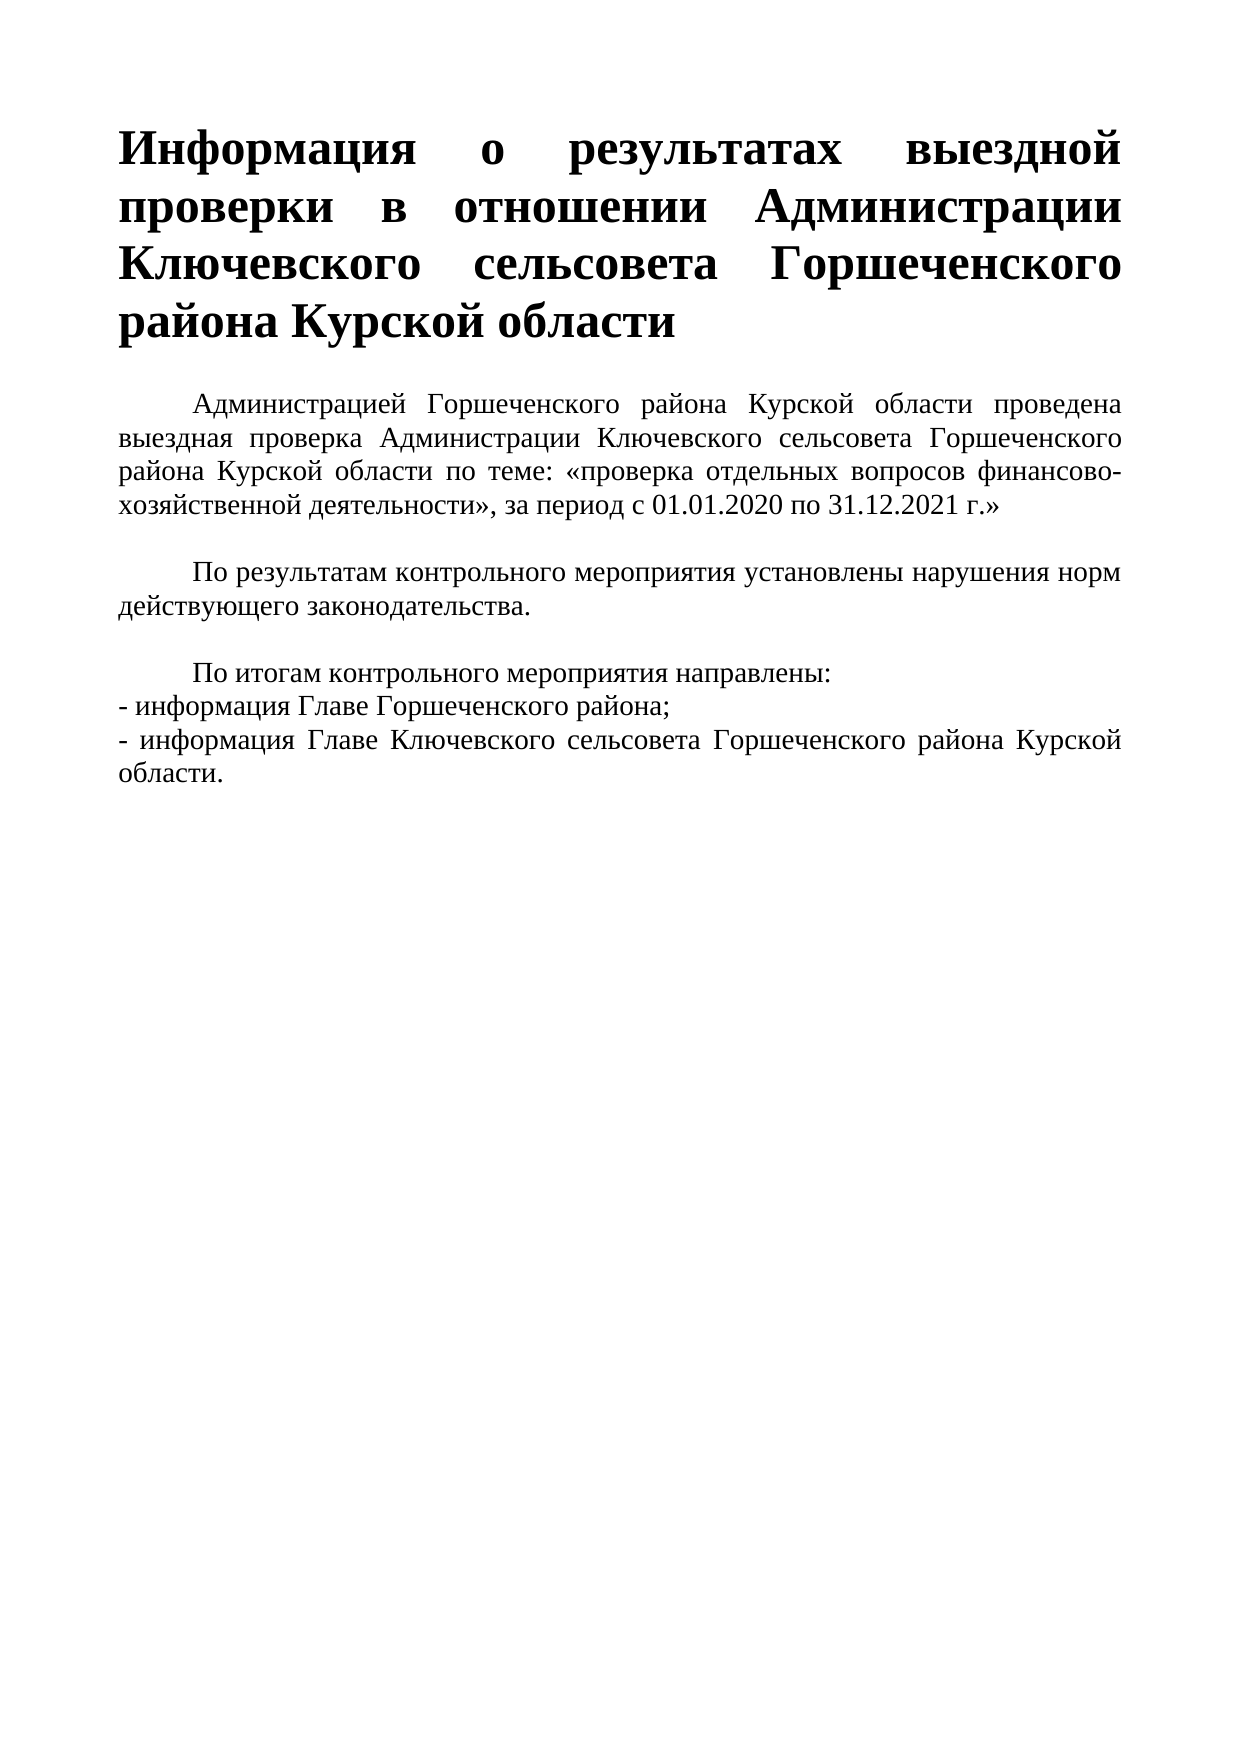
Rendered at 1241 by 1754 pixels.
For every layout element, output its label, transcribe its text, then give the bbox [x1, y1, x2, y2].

text По результатам контрольного мероприятия установлены нарушения норм действующего законодательства. [118, 554, 1122, 621]
text - информация Главе Горшеченского района; [118, 688, 1122, 722]
text Администрацией Горшеченского района Курской области проведена выездная проверка Администрации Ключевского сельсовета Горшеченского района Курской области по теме: «проверка отдельных вопросов финансово-хозяйственной деятельности», за период с 01.01.2020 по 31.12.2021 г.» [118, 386, 1122, 521]
text Информация о результатах выездной проверки в отношении Администрации Ключевского сельсовета Горшеченского района Курской области [118, 118, 1122, 348]
text По итогам контрольного мероприятия направлены: [118, 655, 1122, 688]
text - информация Главе Ключевского сельсовета Горшеченского района Курской области. [118, 722, 1122, 789]
